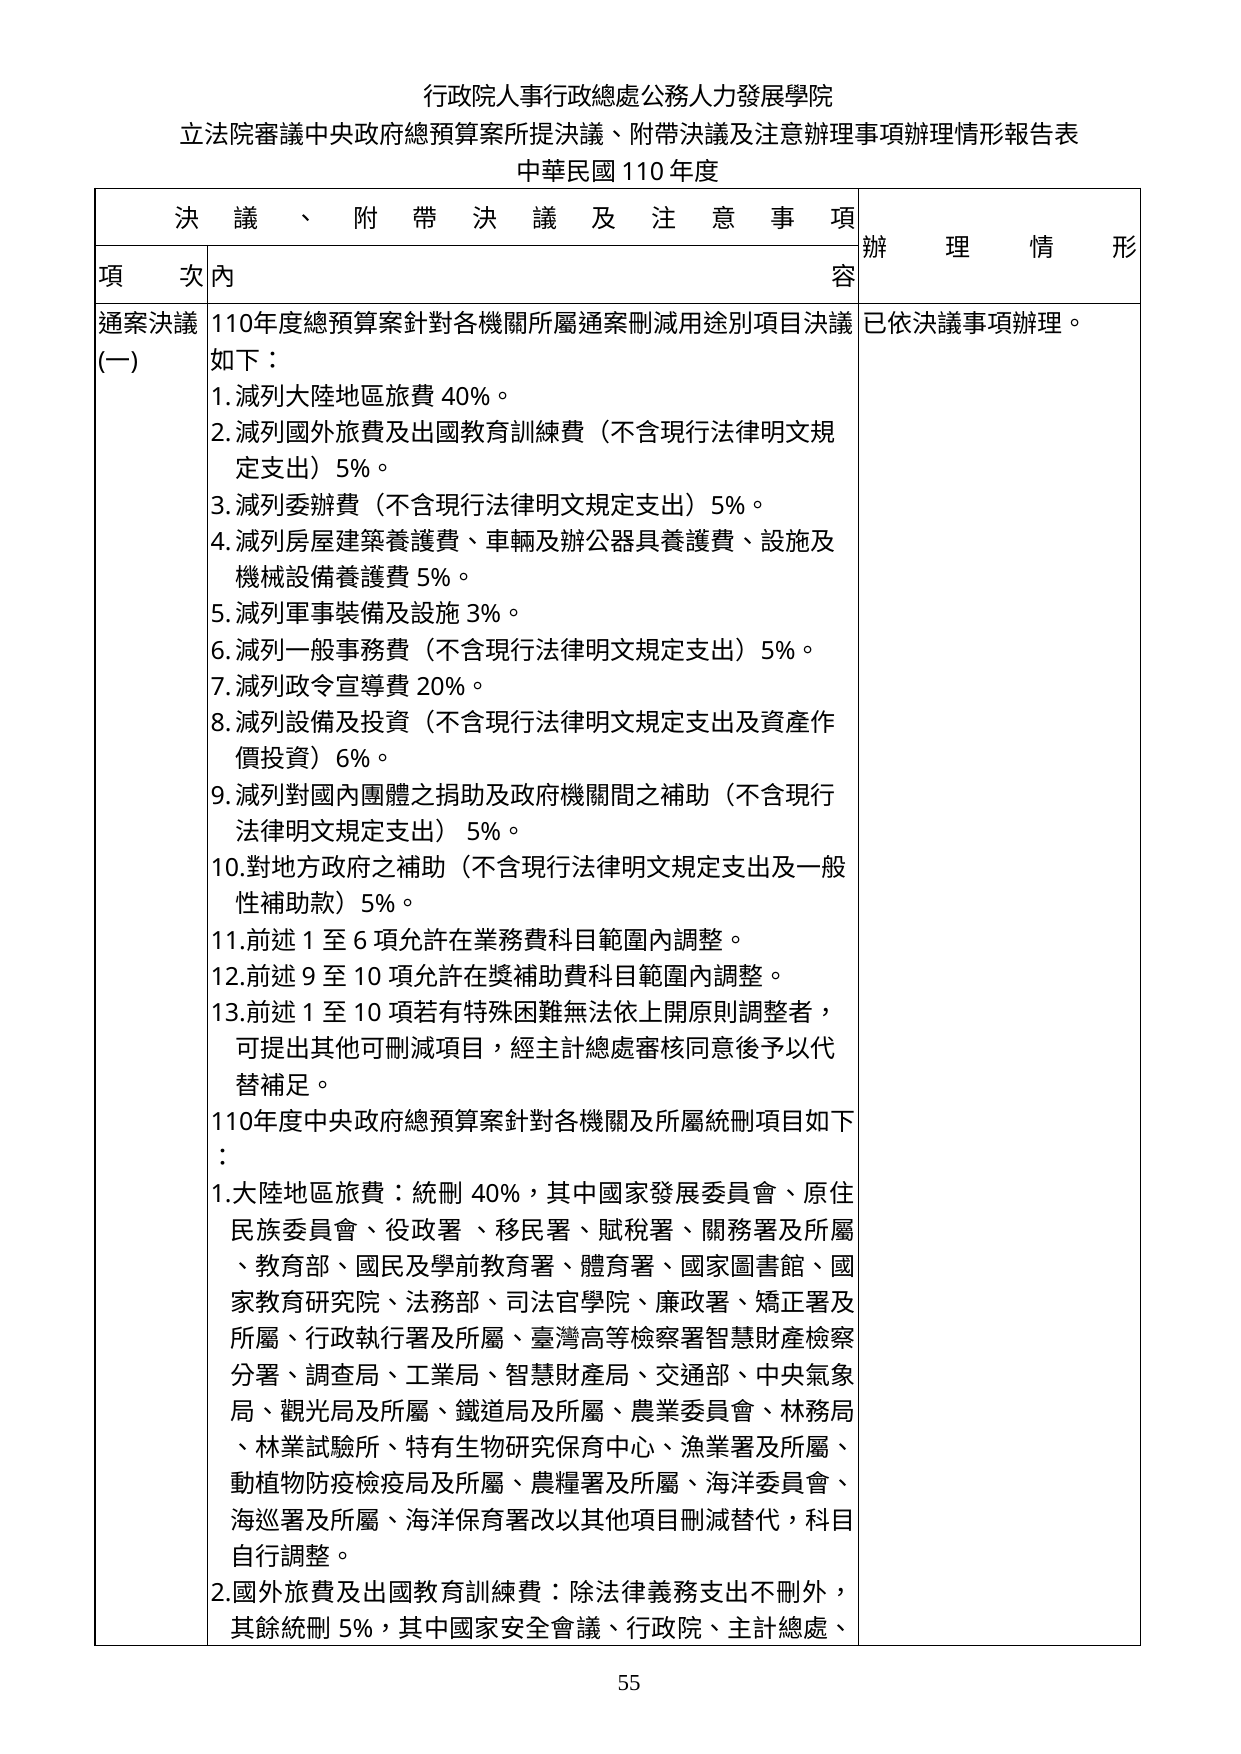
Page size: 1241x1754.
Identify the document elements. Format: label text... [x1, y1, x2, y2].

table_cell 項次 [96, 246, 207, 303]
table_cell 110年度總預算案針對各機關所屬通案刪減用途別項目決議如下： 1. 減列大陸地區旅費 40%。 2. 減列國外旅費及出國教育訓練費（不含現行法律明文規定支出）5%。 3. 減列委辦費（不含現行法律明文規定支出）5%。 4. 減列房屋建築養護費、車輛及辦公器具養護費、設施及機械設備養護費 5%。 5. 減列軍事裝備及設施 3%。 6. 減列一般事務費（不含現行法律明文規定支出）5%。 7. 減列政令宣導費 20%。 8. 減列設備及投資（不含現行法律明文規定支出及資產作價投資）6%。 9. 減列對國內團體之捐助及政府機關間之補助（不含現行法律明文規定支出） 5%。 10.對地方政府之補助（不含現行法律明文規定支出及一般性補助款）5%。 11.前述 1 至 6 項允許在業務費科目範圍內調整。 12.前述 9 至 10 項允許在獎補助費科目範圍內調整。 13.前述 1 至 10 項若有特殊困難無法依上開原則調整者，可提出其他可刪減項目，經主計總處審核同意後予以代替補足。 110年度中央政府總預算案針對各機關及所屬統刪項目如下： 1.大陸地區旅費：統刪 40%，其中國家發展委員會、原住民族委員會、役政署 、移民署、賦稅署、關務署及所屬、教育部、國民及學前教育署、體育署、國家圖書館、國家教育研究院、法務部、司法官學院、廉政署、矯正署及所屬、行政執行署及所屬、臺灣高等檢察署智慧財產檢察分署、調查局、工業局、智慧財產局、交通部、中央氣象局、觀光局及所屬、鐵道局及所屬、農業委員會、林務局、林業試驗所、特有生物研究保育中心、漁業署及所屬、動植物防疫檢疫局及所屬、農糧署及所屬、海洋委員會、海巡署及所屬、海洋保育署改以其他項目刪減替代，科目自行調整。 2.國外旅費及出國教育訓練費：除法律義務支出不刪外，其餘統刪 5%，其中國家安全會議、行政院、主計總處、 [208, 304, 858, 1645]
table_header 決議、附帶決議及注意事項 [96, 189, 858, 245]
table_cell 已依決議事項辦理。 [859, 304, 1140, 1645]
table_header 辦理情形 [859, 189, 1140, 303]
table_cell 內容 [208, 246, 858, 303]
table_cell 通案決議 (一) [96, 304, 207, 1645]
